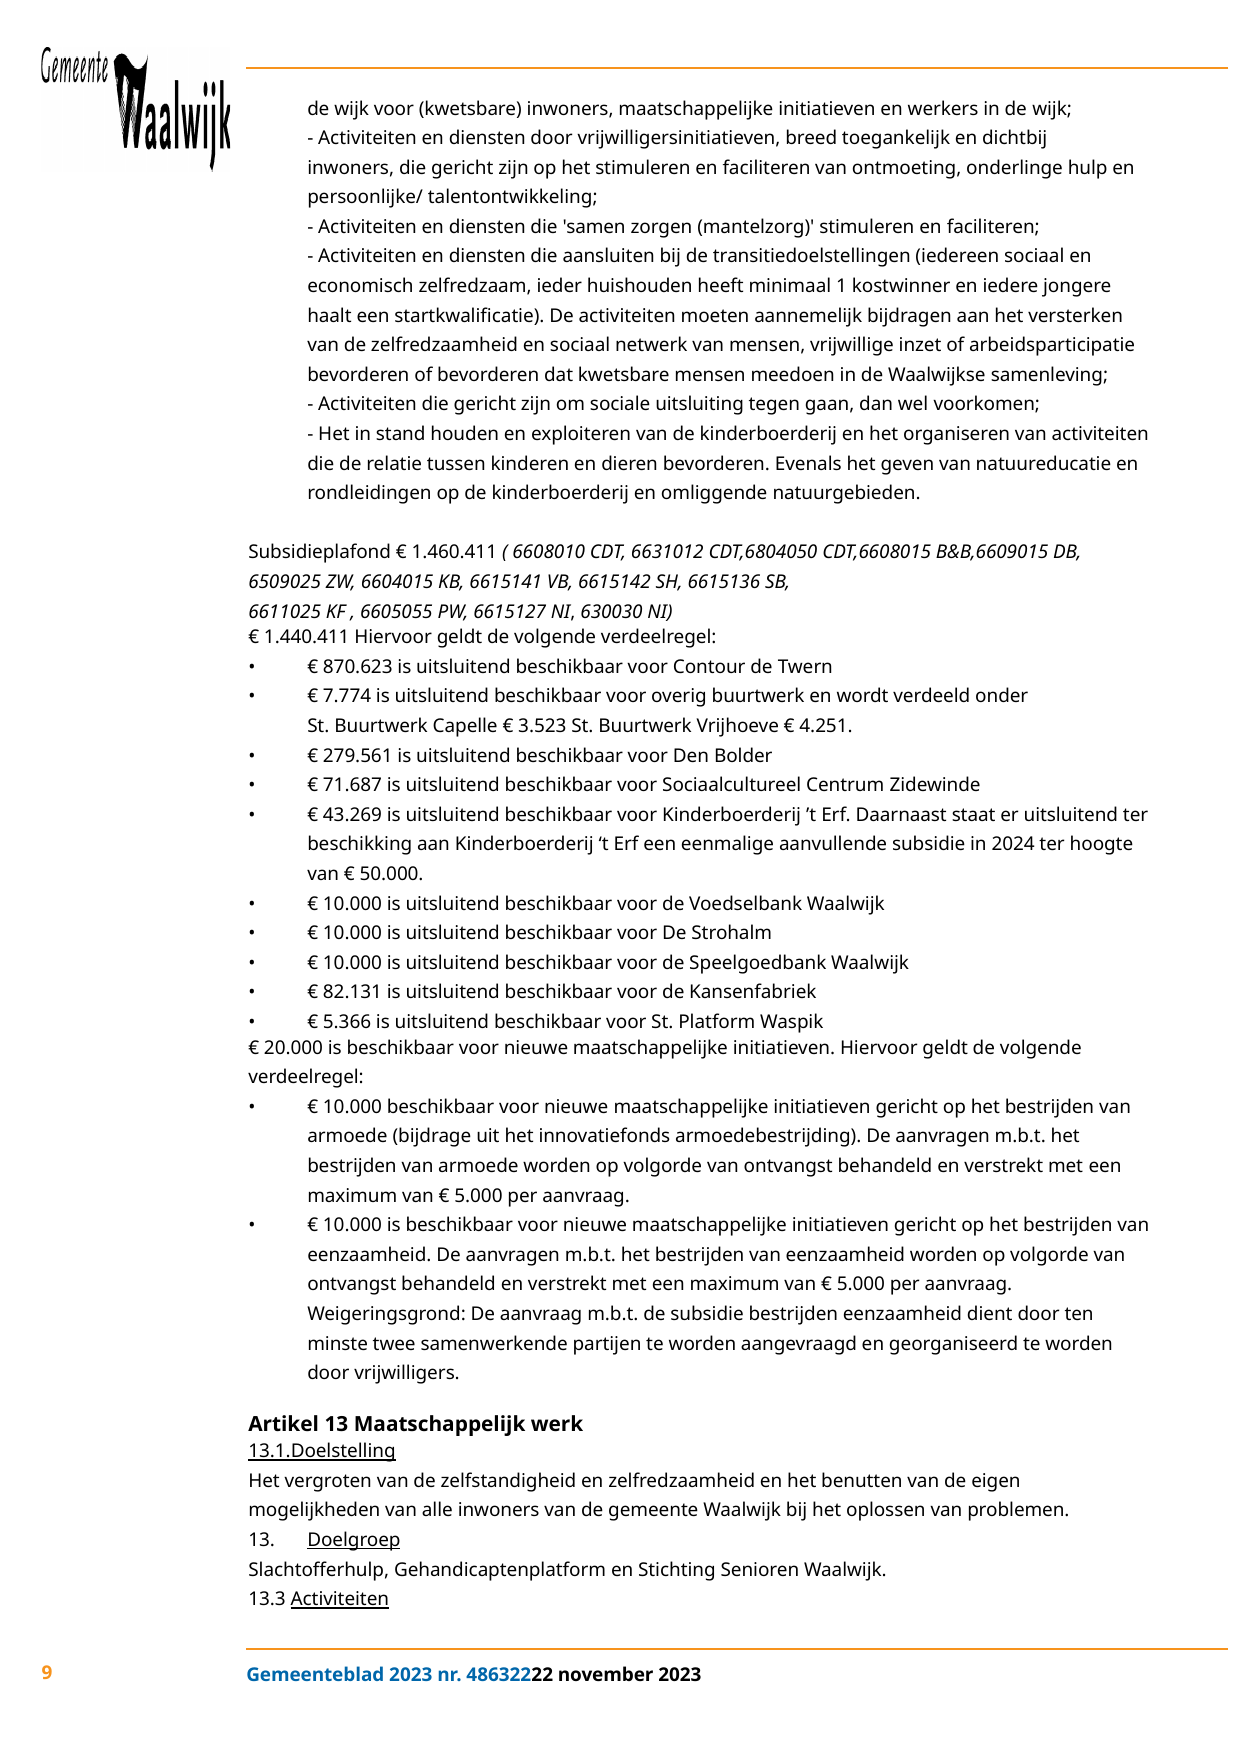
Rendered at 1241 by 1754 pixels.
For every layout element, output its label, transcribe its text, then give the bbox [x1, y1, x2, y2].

picture [41, 47, 231, 172]
table_cell € 1.440.411 Hiervoor geldt de volgende verdeelregel: € 870.623 is uitsluitend beschikbaar voor Contour de Twern € 7.774 is uitsluitend beschikbaar voor overig buurtwerk en wordt verdeeld onder St. Buurtwerk Capelle € 3.523 St. Buurtwerk Vrijhoeve € 4.251. € 279.561 is uitsluitend beschikbaar voor Den Bolder € 71.687 is uitsluitend beschikbaar voor Sociaalcultureel Centrum Zidewinde € 43.269 is uitsluitend beschikbaar voor Kinderboerderij ’t Erf. Daarnaast staat er uitsluitend ter beschikking aan Kinderboerderij ‘t Erf een eenmalige aanvullende subsidie in 2024 ter hoogte van € 50.000. € 10.000 is uitsluitend beschikbaar voor de Voedselbank Waalwijk € 10.000 is uitsluitend beschikbaar voor De Strohalm € 10.000 is uitsluitend beschikbaar voor de Speelgoedbank Waalwijk € 82.131 is uitsluitend beschikbaar voor de Kansenfabriek € 5.366 is uitsluitend beschikbaar voor St. Platform Waspik [248, 624, 1152, 1034]
list - Activiteiten en diensten die 'samen zorgen (mantelzorg)' stimuleren en faciliteren; [248, 213, 1152, 239]
list de wijk voor (kwetsbare) inwoners, maatschappelijke initiatieven en werkers in de wijk; [248, 95, 1152, 121]
table_cell € 20.000 is beschikbaar voor nieuwe maatschappelijke initiatieven. Hiervoor geldt de volgende verdeelregel: € 10.000 beschikbaar voor nieuwe maatschappelijke initiatieven gericht op het bestrijden van armoede (bijdrage uit het innovatiefonds armoedebestrijding). De aanvragen m.b.t. het bestrijden van armoede worden op volgorde van ontvangst behandeld en verstrekt met een maximum van € 5.000 per aanvraag. € 10.000 is beschikbaar voor nieuwe maatschappelijke initiatieven gericht op het bestrijden van eenzaamheid. De aanvragen m.b.t. het bestrijden van eenzaamheid worden op volgorde van ontvangst behandeld en verstrekt met een maximum van € 5.000 per aanvraag. Weigeringsgrond: De aanvraag m.b.t. de subsidie bestrijden eenzaamheid dient door ten minste twee samenwerkende partijen te worden aangevraagd en georganiseerd te worden door vrijwilligers. [248, 1034, 1152, 1385]
text Slachtofferhulp, Gehandicaptenplatform en Stichting Senioren Waalwijk. [248, 1556, 1152, 1582]
list - Activiteiten en diensten door vrijwilligersinitiatieven, breed toegankelijk en dichtbij inwoners, die gericht zijn op het stimuleren en faciliteren van ontmoeting, onderlinge hulp en persoonlijke/ talentontwikkeling; [248, 124, 1152, 209]
list - Activiteiten en diensten die aansluiten bij de transitiedoelstellingen (iedereen sociaal en economisch zelfredzaam, ieder huishouden heeft minimaal 1 kostwinner en iedere jongere haalt een startkwalificatie). De activiteiten moeten aannemelijk bijdragen aan het versterken van de zelfredzaamheid en sociaal netwerk van mensen, vrijwillige inzet of arbeidsparticipatie bevorderen of bevorderen dat kwetsbare mensen meedoen in de Waalwijkse samenleving; [248, 243, 1152, 387]
text 13.1.Doelstelling [248, 1437, 1152, 1463]
text 13.3 Activiteiten [248, 1585, 1152, 1611]
list Doelgroep [248, 1526, 1152, 1552]
list - Activiteiten die gericht zijn om sociale uitsluiting tegen gaan, dan wel voorkomen; [248, 391, 1152, 416]
table_header Subsidieplafond € 1.460.411 ( 6608010 CDT, 6631012 CDT,6804050 CDT,6608015 B&B,6609015 DB, 6509025 ZW, 6604015 KB, 6615141 VB, 6615142 SH, 6615136 SB, 6611025 KF , 6605055 PW, 6615127 NI, 630030 NI) [248, 539, 1152, 623]
list - Het in stand houden en exploiteren van de kinderboerderij en het organiseren van activiteiten die de relatie tussen kinderen en dieren bevorderen. Evenals het geven van natuureducatie en rondleidingen op de kinderboerderij en omliggende natuurgebieden. [248, 420, 1152, 505]
text Het vergroten van de zelfstandigheid en zelfredzaamheid en het benutten van de eigen mogelijkheden van alle inwoners van de gemeente Waalwijk bij het oplossen van problemen. [248, 1467, 1152, 1522]
text Artikel 13 Maatschappelijk werk [248, 1409, 1152, 1437]
